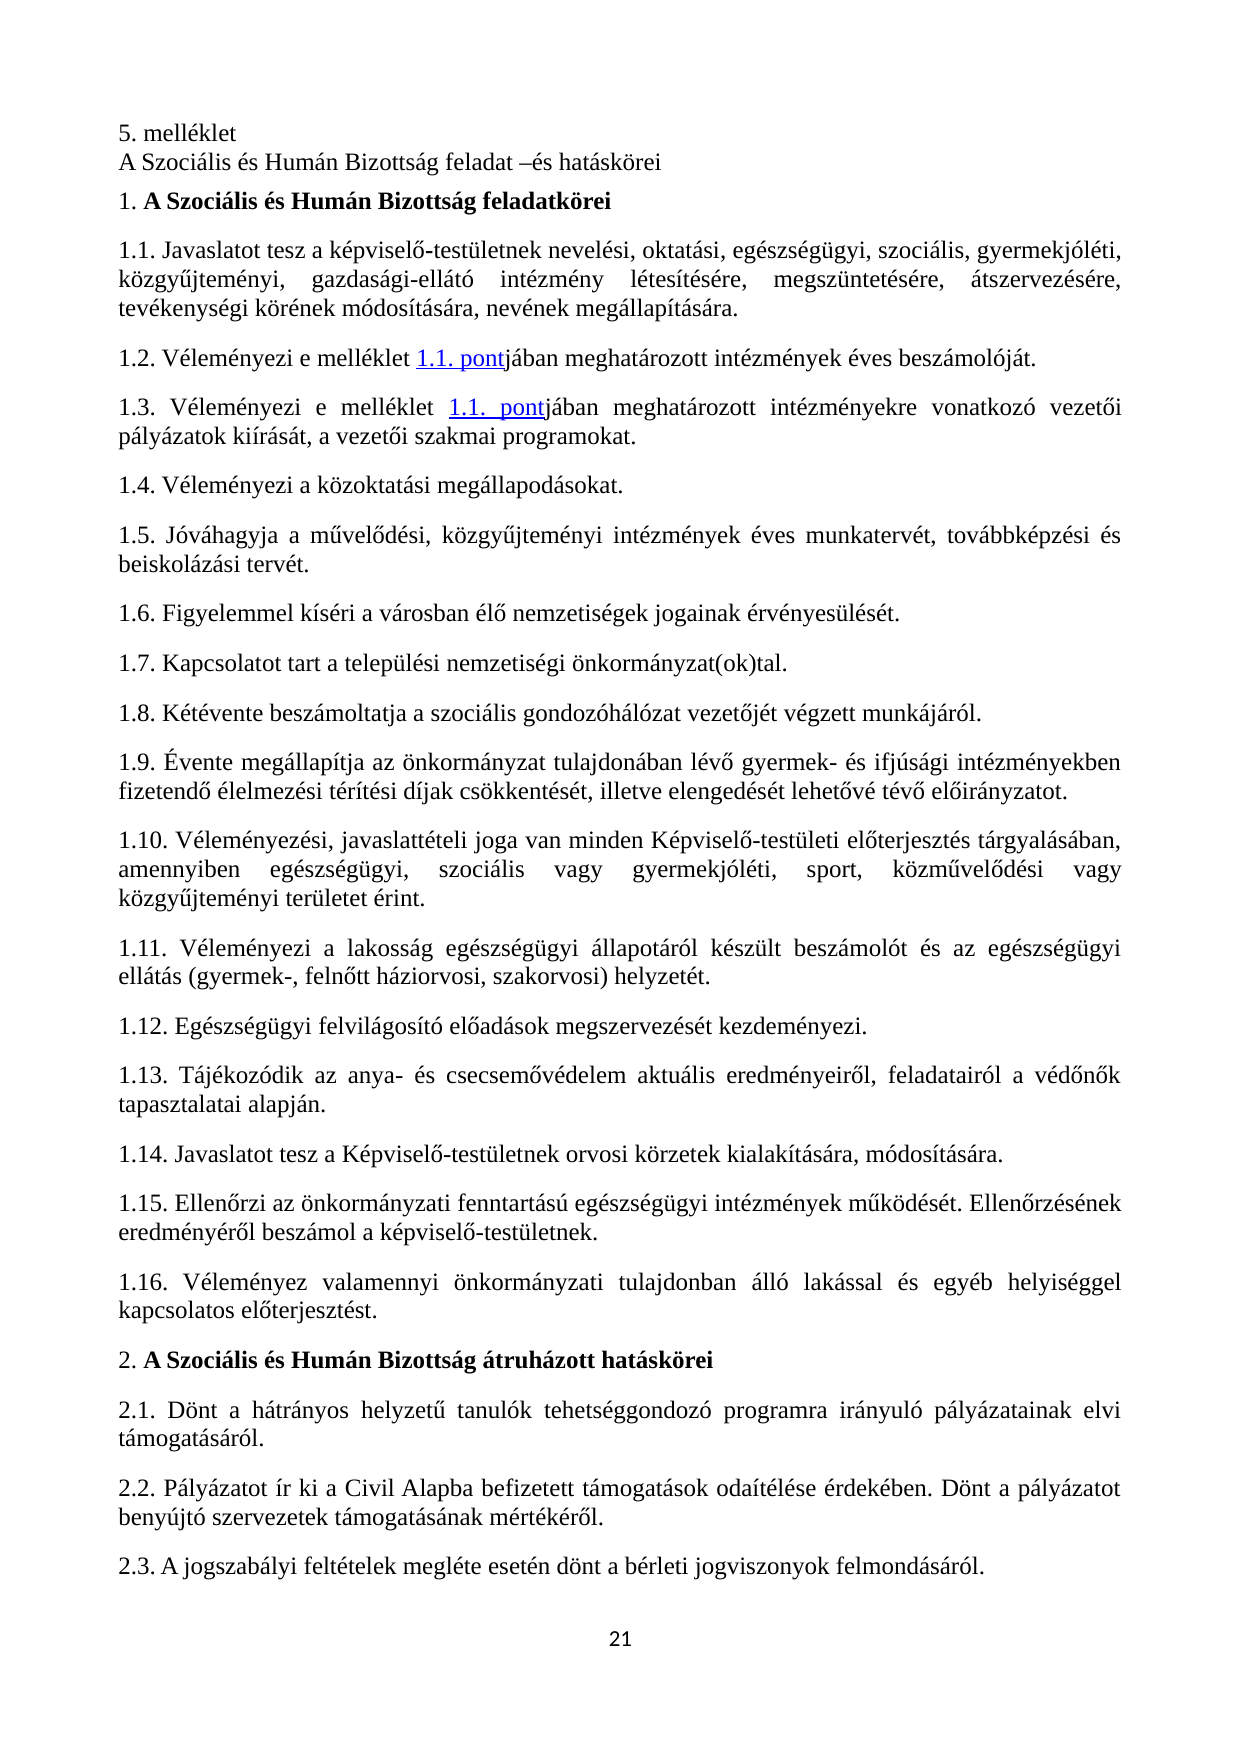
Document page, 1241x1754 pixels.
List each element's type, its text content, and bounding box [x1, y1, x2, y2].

text 1.3. Véleményezi e melléklet 1.1. pontjában meghatározott intézményekre vonatkozó vezetői pályázatok kiírását, a vezetői szakmai programokat. [118, 392, 1122, 450]
text 1.6. Figyelemmel kíséri a városban élő nemzetiségek jogainak érvényesülését. [118, 598, 1122, 627]
text 1.15. Ellenőrzi az önkormányzati fenntartású egészségügyi intézmények működését. Ellenőrzésének eredményéről beszámol a képviselő-testületnek. [118, 1188, 1122, 1246]
text 1.13. Tájékozódik az anya- és csecsemővédelem aktuális eredményeiről, feladatairól a védőnők tapasztalatai alapján. [118, 1061, 1122, 1118]
text 1.9. Évente megállapítja az önkormányzat tulajdonában lévő gyermek- és ifjúsági intézményekben fizetendő élelmezési térítési díjak csökkentését, illetve elengedését lehetővé tévő előirányzatot. [118, 747, 1122, 805]
text 2. A Szociális és Humán Bizottság átruházott hatáskörei [118, 1345, 1122, 1374]
text 1.2. Véleményezi e melléklet 1.1. pontjában meghatározott intézmények éves beszámolóját. [118, 343, 1122, 371]
text 1.10. Véleményezési, javaslattételi joga van minden Képviselő-testületi előterjesztés tárgyalásában, amennyiben egészségügyi, szociális vagy gyermekjóléti, sport, közművelődési vagy közgyűjteményi területet érint. [118, 826, 1122, 912]
text 1. A Szociális és Humán Bizottság feladatkörei [118, 186, 1122, 215]
text 1.4. Véleményezi a közoktatási megállapodásokat. [118, 471, 1122, 499]
text 1.5. Jóváhagyja a művelődési, közgyűjteményi intézmények éves munkatervét, továbbképzési és beiskolázási tervét. [118, 520, 1122, 578]
text 1.14. Javaslatot tesz a Képviselő-testületnek orvosi körzetek kialakítására, módosítására. [118, 1139, 1122, 1168]
text 1.12. Egészségügyi felvilágosító előadások megszervezését kezdeményezi. [118, 1011, 1122, 1040]
text 1.7. Kapcsolatot tart a települési nemzetiségi önkormányzat(ok)tal. [118, 648, 1122, 677]
text 2.1. Dönt a hátrányos helyzetű tanulók tehetséggondozó programra irányuló pályázatainak elvi támogatásáról. [118, 1395, 1122, 1452]
text 1.1. Javaslatot tesz a képviselő-testületnek nevelési, oktatási, egészségügyi, szociális, gyermekjóléti, közgyűjteményi, gazdasági-ellátó intézmény létesítésére, megszüntetésére, átszervezésére, tevékenységi körének módosítására, nevének megállapítására. [118, 236, 1122, 322]
text 1.16. Véleményez valamennyi önkormányzati tulajdonban álló lakással és egyéb helyiséggel kapcsolatos előterjesztést. [118, 1267, 1122, 1324]
text 2.2. Pályázatot ír ki a Civil Alapba befizetett támogatások odaítélése érdekében. Dönt a pályázatot benyújtó szervezetek támogatásának mértékéről. [118, 1473, 1122, 1531]
text 1.8. Kétévente beszámoltatja a szociális gondozóhálózat vezetőjét végzett munkájáról. [118, 698, 1122, 726]
text 5. melléklet [118, 118, 1122, 147]
text 2.3. A jogszabályi feltételek megléte esetén dönt a bérleti jogviszonyok felmondásáról. [118, 1551, 1122, 1580]
text 1.11. Véleményezi a lakosság egészségügyi állapotáról készült beszámolót és az egészségügyi ellátás (gyermek-, felnőtt háziorvosi, szakorvosi) helyzetét. [118, 933, 1122, 990]
text A Szociális és Humán Bizottság feladat –és hatáskörei [118, 147, 1122, 176]
